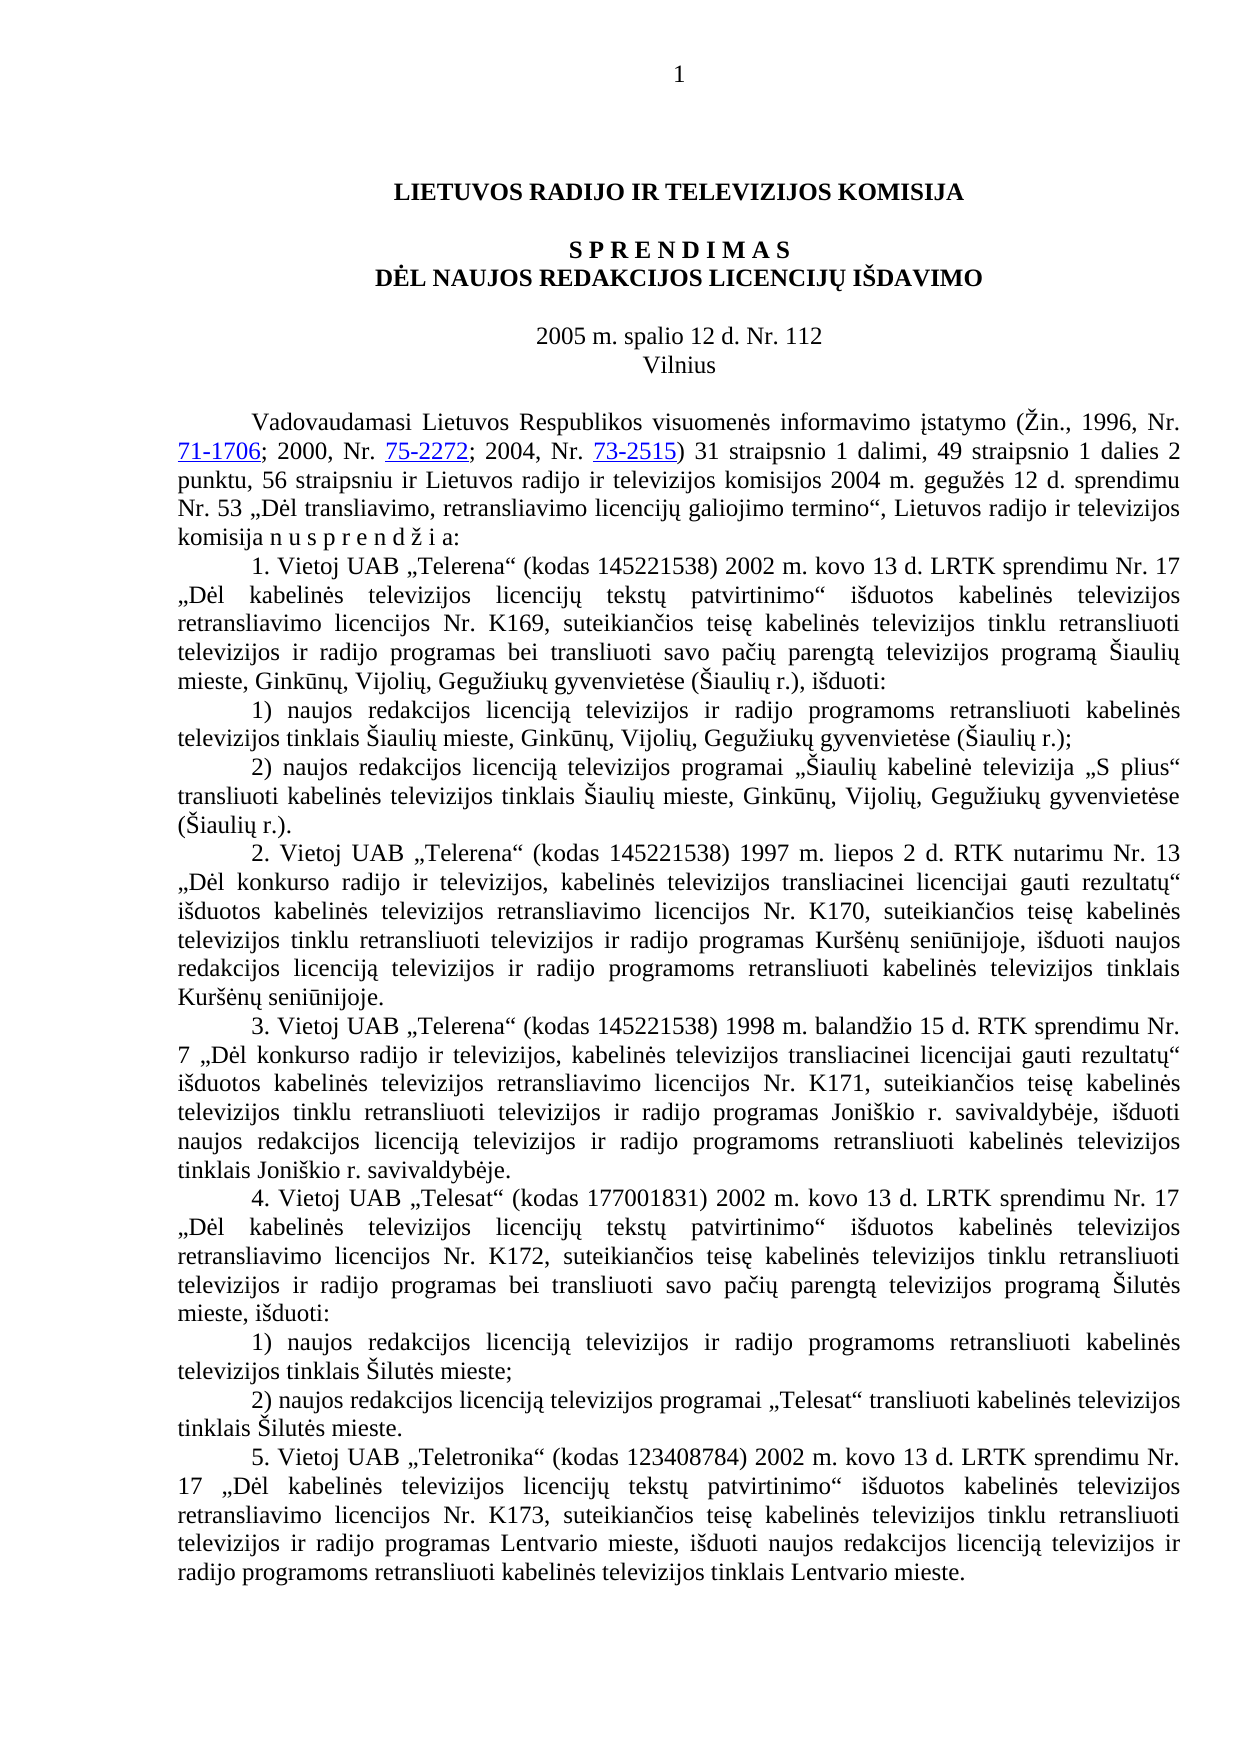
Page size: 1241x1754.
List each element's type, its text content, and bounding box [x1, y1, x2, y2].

text 1) naujos redakcijos licenciją televizijos ir radijo programoms retransliuoti kabelinės televizijos tinklais Šiaulių mieste, Ginkūnų, Vijolių, Gegužiukų gyvenvietėse (Šiaulių r.); [177, 695, 1181, 752]
text S P R E N D I M A S [177, 235, 1181, 263]
text 2) naujos redakcijos licenciją televizijos programai „Telesat“ transliuoti kabelinės televizijos tinklais Šilutės mieste. [177, 1385, 1181, 1442]
text 3. Vietoj UAB „Telerena“ (kodas 145221538) 1998 m. balandžio 15 d. RTK sprendimu Nr. 7 „Dėl konkurso radijo ir televizijos, kabelinės televizijos transliacinei licencijai gauti rezultatų“ išduotos kabelinės televizijos retransliavimo licencijos Nr. K171, suteikiančios teisę kabelinės televizijos tinklu retransliuoti televizijos ir radijo programas Joniškio r. savivaldybėje, išduoti naujos redakcijos licenciją televizijos ir radijo programoms retransliuoti kabelinės televizijos tinklais Joniškio r. savivaldybėje. [177, 1011, 1181, 1183]
text 5. Vietoj UAB „Teletronika“ (kodas 123408784) 2002 m. kovo 13 d. LRTK sprendimu Nr. 17 „Dėl kabelinės televizijos licencijų tekstų patvirtinimo“ išduotos kabelinės televizijos retransliavimo licencijos Nr. K173, suteikiančios teisę kabelinės televizijos tinklu retransliuoti televizijos ir radijo programas Lentvario mieste, išduoti naujos redakcijos licenciją televizijos ir radijo programoms retransliuoti kabelinės televizijos tinklais Lentvario mieste. [177, 1442, 1181, 1586]
text Vilnius [177, 350, 1181, 378]
text 1) naujos redakcijos licenciją televizijos ir radijo programoms retransliuoti kabelinės televizijos tinklais Šilutės mieste; [177, 1327, 1181, 1385]
text 4. Vietoj UAB „Telesat“ (kodas 177001831) 2002 m. kovo 13 d. LRTK sprendimu Nr. 17 „Dėl kabelinės televizijos licencijų tekstų patvirtinimo“ išduotos kabelinės televizijos retransliavimo licencijos Nr. K172, suteikiančios teisę kabelinės televizijos tinklu retransliuoti televizijos ir radijo programas bei transliuoti savo pačių parengtą televizijos programą Šilutės mieste, išduoti: [177, 1183, 1181, 1327]
text 2005 m. spalio 12 d. Nr. 112 [177, 321, 1181, 350]
text DĖL NAUJOS REDAKCIJOS LICENCIJŲ IŠDAVIMO [177, 263, 1181, 292]
text 2. Vietoj UAB „Telerena“ (kodas 145221538) 1997 m. liepos 2 d. RTK nutarimu Nr. 13 „Dėl konkurso radijo ir televizijos, kabelinės televizijos transliacinei licencijai gauti rezultatų“ išduotos kabelinės televizijos retransliavimo licencijos Nr. K170, suteikiančios teisę kabelinės televizijos tinklu retransliuoti televizijos ir radijo programas Kuršėnų seniūnijoje, išduoti naujos redakcijos licenciją televizijos ir radijo programoms retransliuoti kabelinės televizijos tinklais Kuršėnų seniūnijoje. [177, 838, 1181, 1011]
text 1. Vietoj UAB „Telerena“ (kodas 145221538) 2002 m. kovo 13 d. LRTK sprendimu Nr. 17 „Dėl kabelinės televizijos licencijų tekstų patvirtinimo“ išduotos kabelinės televizijos retransliavimo licencijos Nr. K169, suteikiančios teisę kabelinės televizijos tinklu retransliuoti televizijos ir radijo programas bei transliuoti savo pačių parengtą televizijos programą Šiaulių mieste, Ginkūnų, Vijolių, Gegužiukų gyvenvietėse (Šiaulių r.), išduoti: [177, 551, 1181, 695]
text LIETUVOS RADIJO IR TELEVIZIJOS KOMISIJA [177, 177, 1181, 206]
text 2) naujos redakcijos licenciją televizijos programai „Šiaulių kabelinė televizija „S plius“ transliuoti kabelinės televizijos tinklais Šiaulių mieste, Ginkūnų, Vijolių, Gegužiukų gyvenvietėse (Šiaulių r.). [177, 752, 1181, 838]
text Vadovaudamasi Lietuvos Respublikos visuomenės informavimo įstatymo (Žin., 1996, Nr. 71-1706; 2000, Nr. 75-2272; 2004, Nr. 73-2515) 31 straipsnio 1 dalimi, 49 straipsnio 1 dalies 2 punktu, 56 straipsniu ir Lietuvos radijo ir televizijos komisijos 2004 m. gegužės 12 d. sprendimu Nr. 53 „Dėl transliavimo, retransliavimo licencijų galiojimo termino“, Lietuvos radijo ir televizijos komisija nusprendžia: [177, 407, 1181, 551]
